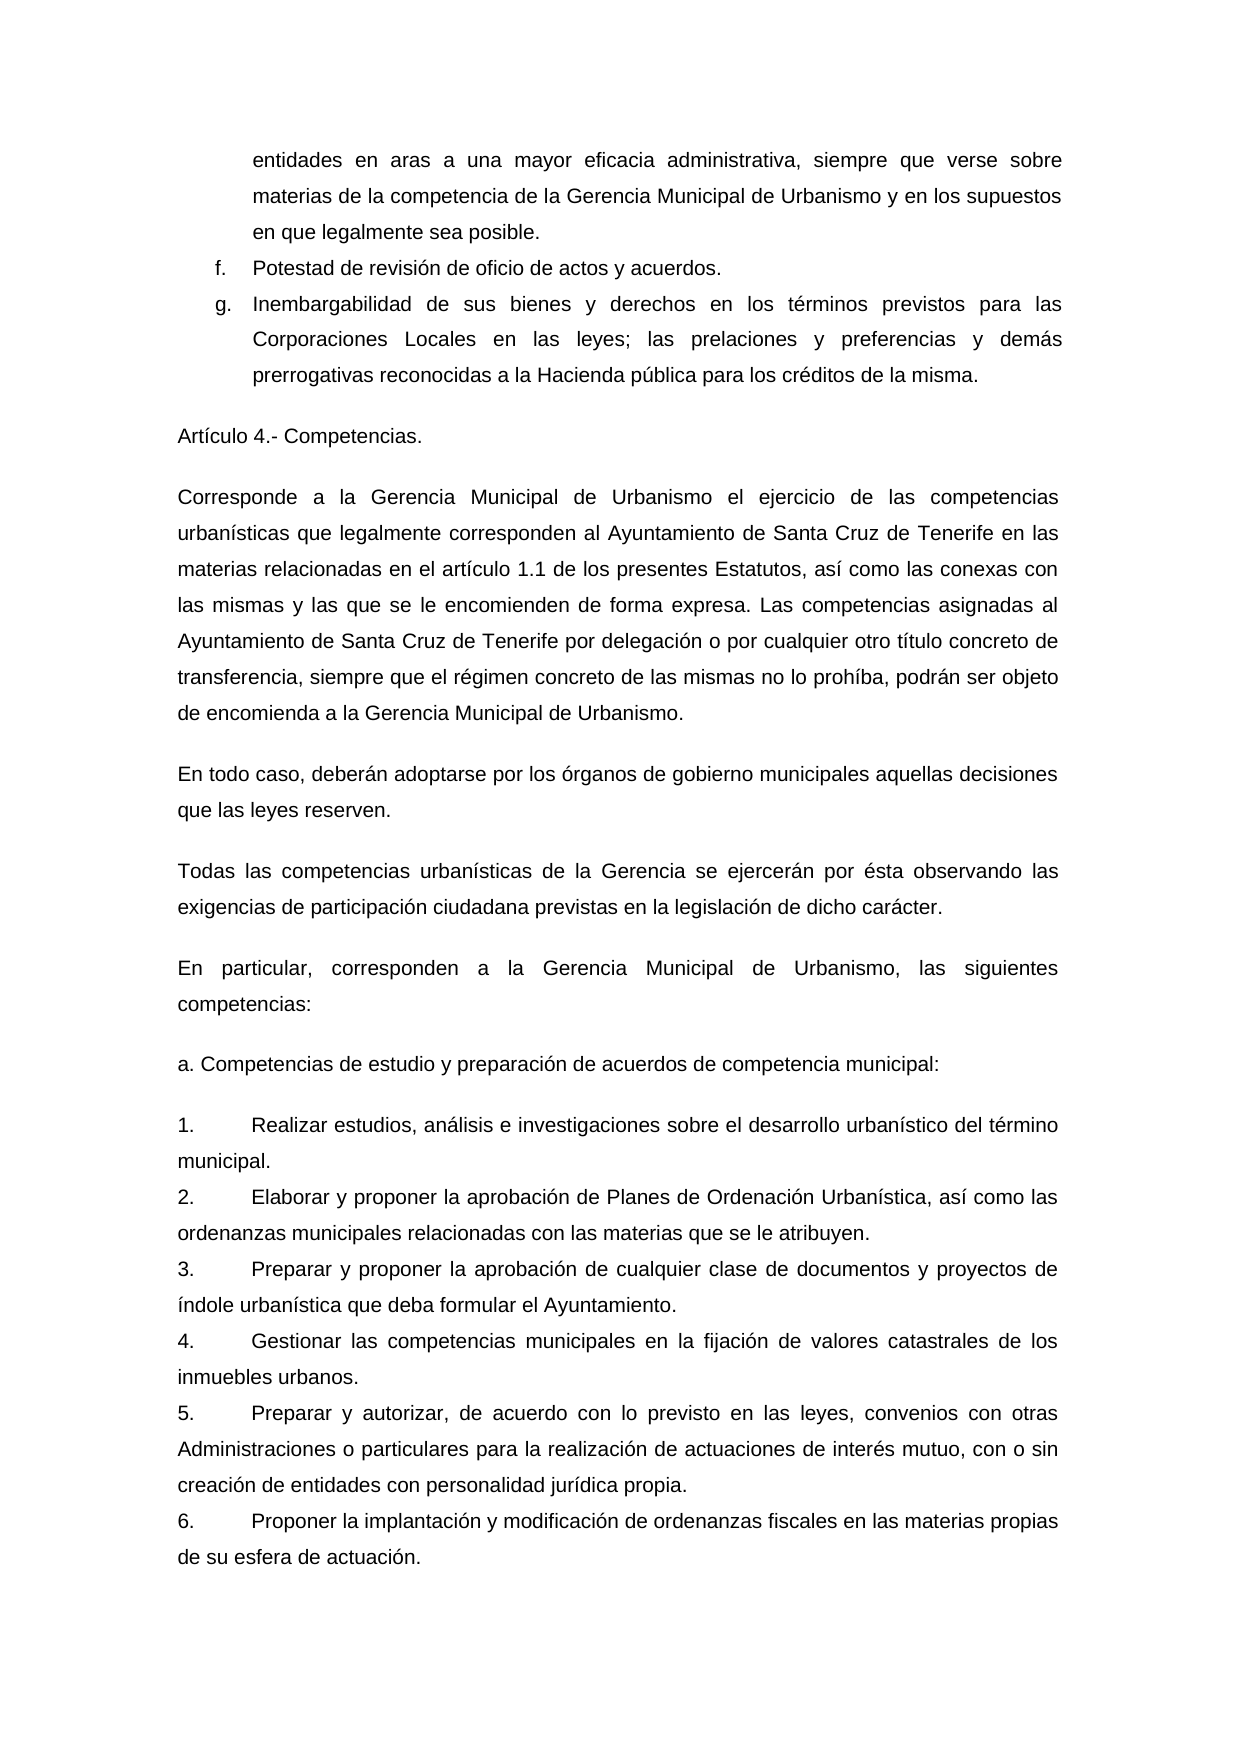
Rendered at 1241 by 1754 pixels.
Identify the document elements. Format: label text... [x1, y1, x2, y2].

list Preparar y autorizar, de acuerdo con lo previsto en las leyes, convenios con otras Administraciones o particulares para la realización de actuaciones de interés mutuo, con o sin creación de entidades con personalidad jurídica propia. [177, 1401, 1059, 1497]
text a. Competencias de estudio y preparación de acuerdos de competencia municipal: [177, 1052, 1063, 1076]
text Corresponde a la Gerencia Municipal de Urbanismo el ejercicio de las competencias urbanísticas que legalmente corresponden al Ayuntamiento de Santa Cruz de Tenerife en las materias relacionadas en el artículo 1.1 de los presentes Estatutos, así como las conexas con las mismas y las que se le encomienden de forma expresa. Las competencias asignadas al Ayuntamiento de Santa Cruz de Tenerife por delegación o por cualquier otro título concreto de transferencia, siempre que el régimen concreto de las mismas no lo prohíba, podrán ser objeto de encomienda a la Gerencia Municipal de Urbanismo. [177, 485, 1060, 725]
list entidades en aras a una mayor eficacia administrativa, siempre que verse sobre materias de la competencia de la Gerencia Municipal de Urbanismo y en los supuestos en que legalmente sea posible. [215, 148, 1063, 243]
list Elaborar y proponer la aprobación de Planes de Ordenación Urbanística, así como las ordenanzas municipales relacionadas con las materias que se le atribuyen. [177, 1185, 1059, 1245]
list Gestionar las competencias municipales en la fijación de valores catastrales de los inmuebles urbanos. [177, 1329, 1059, 1389]
list Proponer la implantación y modificación de ordenanzas fiscales en las materias propias de su esfera de actuación. [177, 1508, 1059, 1568]
list Inembargabilidad de sus bienes y derechos en los términos previstos para las Corporaciones Locales en las leyes; las prelaciones y preferencias y demás prerrogativas reconocidas a la Hacienda pública para los créditos de la misma. [215, 291, 1063, 387]
text En particular, corresponden a la Gerencia Municipal de Urbanismo, las siguientes competencias: [177, 955, 1060, 1015]
text En todo caso, deberán adoptarse por los órganos de gobierno municipales aquellas decisiones que las leyes reserven. [177, 762, 1060, 822]
list Preparar y proponer la aprobación de cualquier clase de documentos y proyectos de índole urbanística que deba formular el Ayuntamiento. [177, 1257, 1059, 1317]
list Realizar estudios, análisis e investigaciones sobre el desarrollo urbanístico del término municipal. [177, 1113, 1059, 1173]
list Potestad de revisión de oficio de actos y acuerdos. [215, 255, 1063, 279]
text Todas las competencias urbanísticas de la Gerencia se ejercerán por ésta observando las exigencias de participación ciudadana previstas en la legislación de dicho carácter. [177, 858, 1060, 918]
text Artículo 4.- Competencias. [177, 424, 1063, 448]
